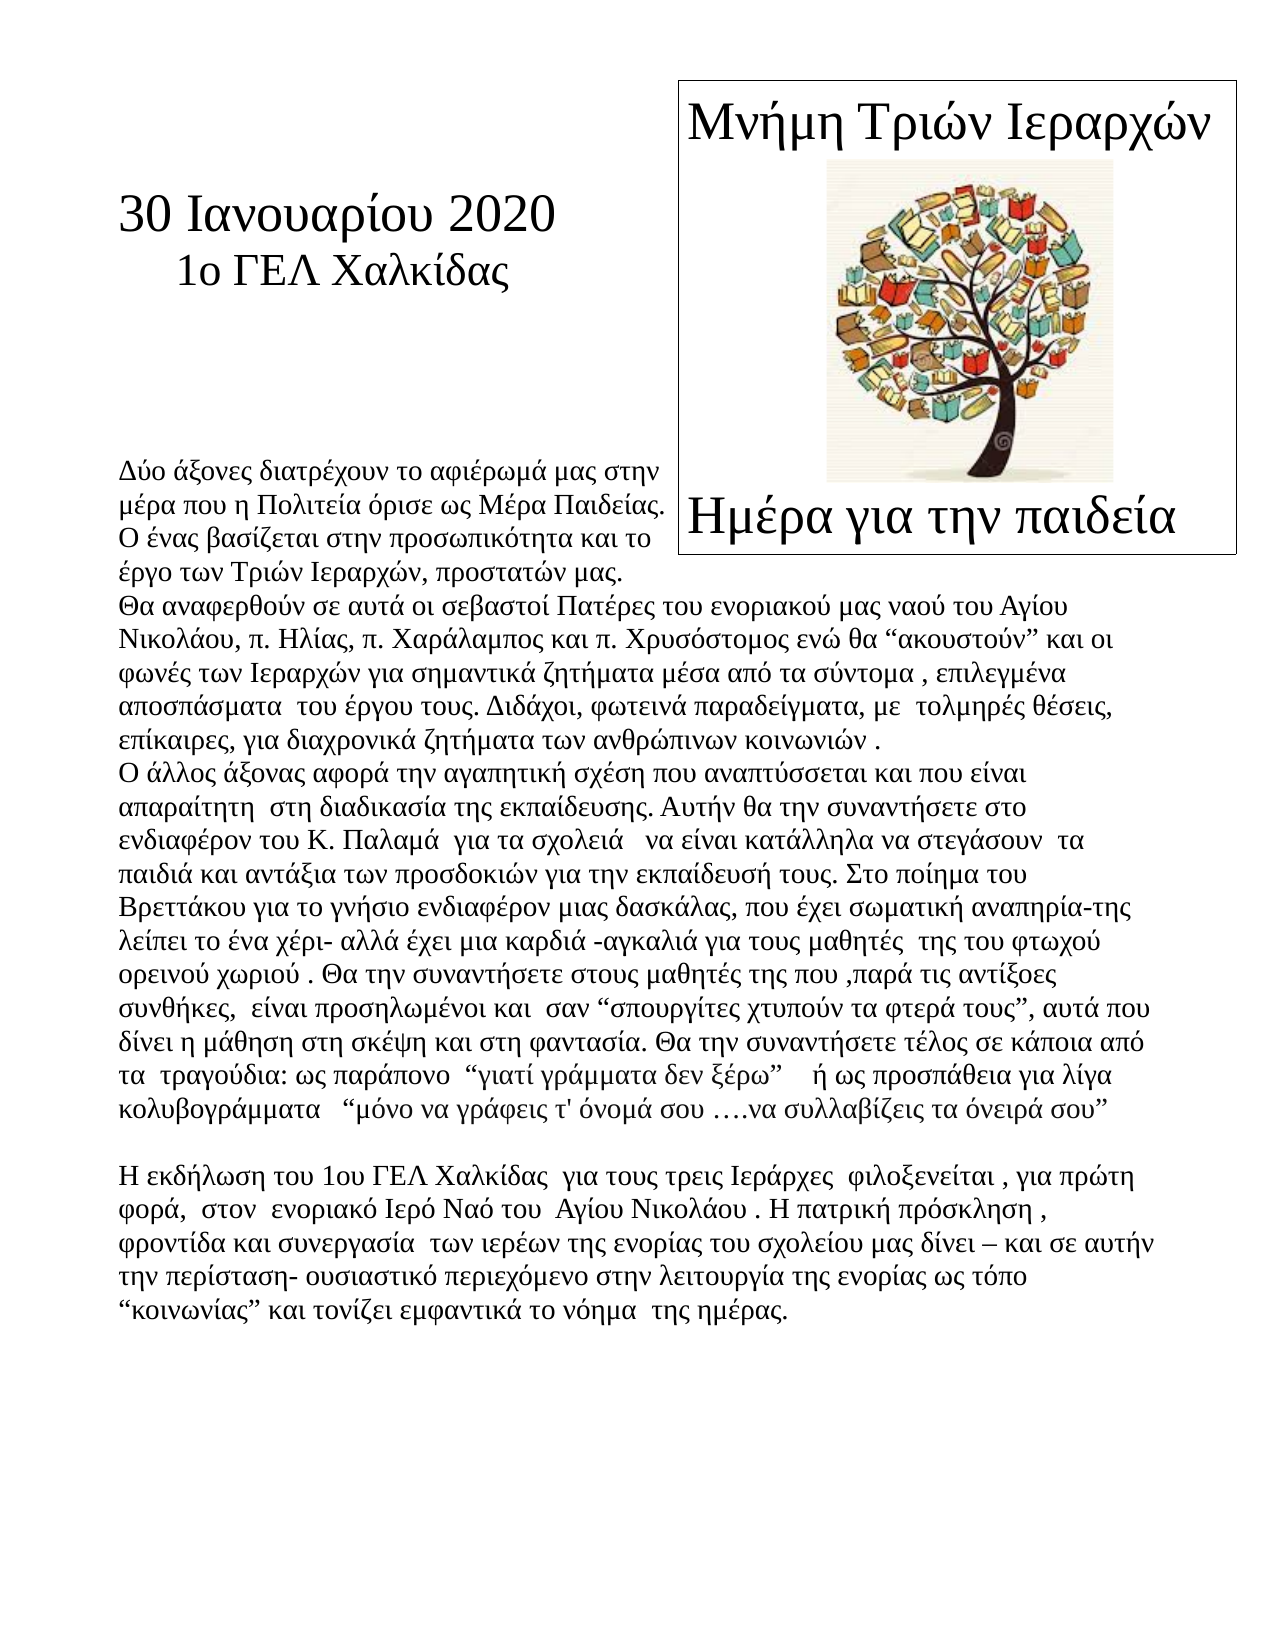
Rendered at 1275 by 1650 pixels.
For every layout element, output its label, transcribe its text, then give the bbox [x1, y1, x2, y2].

text Η εκδήλωση του 1ου ΓΕΛ Χαλκίδας για τους τρεις Ιεράρχες φιλοξενείται , για πρώτη φορά, στον ενοριακό Ιερό Ναό του Αγίου Νικολάου . Η πατρική πρόσκληση , φροντίδα και συνεργασία των ιερέων της ενορίας του σχολείου μας δίνει – και σε αυτήν την περίσταση- ουσιαστικό περιεχόμενο στην λειτουργία της ενορίας ως τόπο “κοινωνίας” και τονίζει εμφαντικά το νόημα της ημέρας. [118, 1158, 1157, 1326]
text Δύο άξονες διατρέχουν το αφιέρωμά μας στην μέρα που η Πολιτεία όρισε ως Μέρα Παιδείας. Ο ένας βασίζεται στην προσωπικότητα και το έργο των Τριών Ιεραρχών, προστατών μας. Θα αναφερθούν σε αυτά οι σεβαστοί Πατέρες του ενοριακού μας ναού του Αγίου Νικολάου, π. Ηλίας, π. Χαράλαμπος και π. Χρυσόστομος ενώ θα “ακουστούν” και οι φωνές των Ιεραρχών για σημαντικά ζητήματα μέσα από τα σύντομα , επιλεγμένα αποσπάσματα του έργου τους. Διδάχοι, φωτεινά παραδείγματα, με τολμηρές θέσεις, επίκαιρες, για διαχρονικά ζητήματα των ανθρώπινων κοινωνιών . [118, 453, 1157, 755]
text Ο άλλος άξονας αφορά την αγαπητική σχέση που αναπτύσσεται και που είναι απαραίτητη στη διαδικασία της εκπαίδευσης. Αυτήν θα την συναντήσετε στο ενδιαφέρον του Κ. Παλαμά για τα σχολειά να είναι κατάλληλα να στεγάσουν τα παιδιά και αντάξια των προσδοκιών για την εκπαίδευσή τους. Στο ποίημα του Βρεττάκου για το γνήσιο ενδιαφέρον μιας δασκάλας, που έχει σωματική αναπηρία-της λείπει το ένα χέρι- αλλά έχει μια καρδιά -αγκαλιά για τους μαθητές της του φτωχού ορεινού χωριού . Θα την συναντήσετε στους μαθητές της που ,παρά τις αντίξοες συνθήκες, είναι προσηλωμένοι και σαν “σπουργίτες χτυπούν τα φτερά τους”, αυτά που δίνει η μάθηση στη σκέψη και στη φαντασία. Θα την συναντήσετε τέλος σε κάποια από τα τραγούδια: ως παράπονο “γιατί γράμματα δεν ξέρω” ή ως προσπάθεια για λίγα κολυβογράμματα “μόνο να γράφεις τ' όνομά σου ….να συλλαβίζεις τα όνειρά σου” [118, 755, 1157, 1124]
text Μνήμη Τριών Ιεραρχών [687, 89, 1227, 151]
text 30 Ιανουαρίου 2020 [118, 180, 678, 243]
text 1ο ΓΕΛ Χαλκίδας [118, 243, 678, 295]
picture [826, 159, 1114, 483]
text Ημέρα για την παιδεία [687, 151, 1227, 545]
